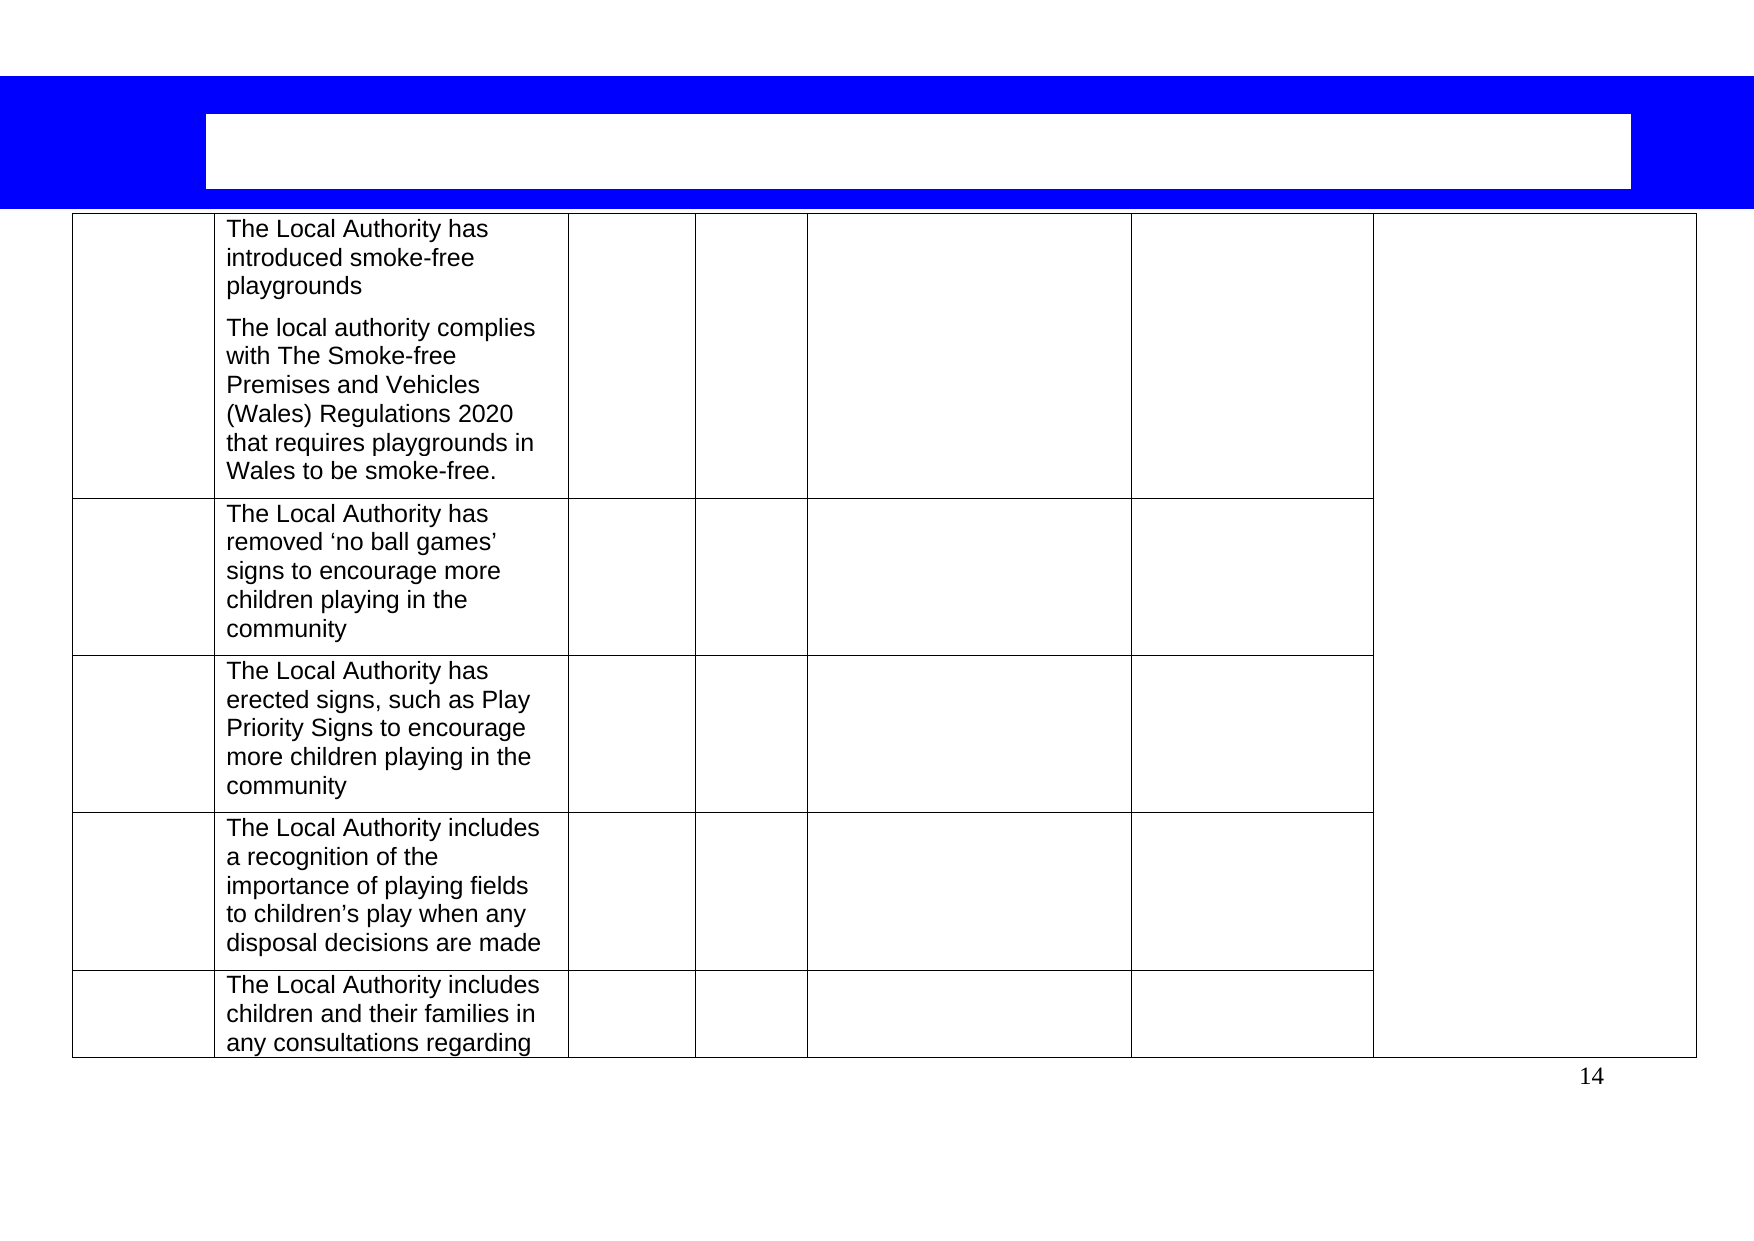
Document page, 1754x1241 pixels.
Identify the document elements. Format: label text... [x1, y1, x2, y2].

table_header The Local Authority has introduced smoke-free playgrounds The local authority complies with The Smoke-free Premises and Vehicles (Wales) Regulations 2020 that requires playgrounds in Wales to be smoke-free. [215, 214, 568, 498]
table_cell The Local Authority includes a recognition of the importance of playing fields to children’s play when any disposal decisions are made [215, 813, 568, 969]
table_cell [808, 656, 1131, 812]
table_cell [73, 499, 214, 655]
table_cell The Local Authority has removed ‘no ball games’ signs to encourage more children playing in the community [215, 499, 568, 655]
table_cell [696, 813, 807, 969]
table_cell [696, 656, 807, 812]
table_cell [696, 499, 807, 655]
table_cell [73, 813, 214, 969]
table_cell [696, 971, 807, 1057]
table_cell [1132, 971, 1373, 1057]
table_header [1374, 214, 1696, 1057]
table_cell [569, 656, 695, 812]
table_header [696, 214, 807, 498]
table_cell [1132, 813, 1373, 969]
table_cell [808, 971, 1131, 1057]
table_header [73, 214, 214, 498]
table_cell [569, 971, 695, 1057]
table_cell The Local Authority has erected signs, such as Play Priority Signs to encourage more children playing in the community [215, 656, 568, 812]
table_header [569, 214, 695, 498]
table_cell [569, 499, 695, 655]
table_cell [808, 499, 1131, 655]
table_header [808, 214, 1131, 498]
table_cell [73, 971, 214, 1057]
table_cell [1132, 656, 1373, 812]
table_header [1132, 214, 1373, 498]
table_cell [808, 813, 1131, 969]
table_cell [1132, 499, 1373, 655]
table_cell The Local Authority includes children and their families in any consultations regarding decisions to dispose of playing fields [215, 971, 568, 1057]
table_cell [73, 656, 214, 812]
table_cell [569, 813, 695, 969]
